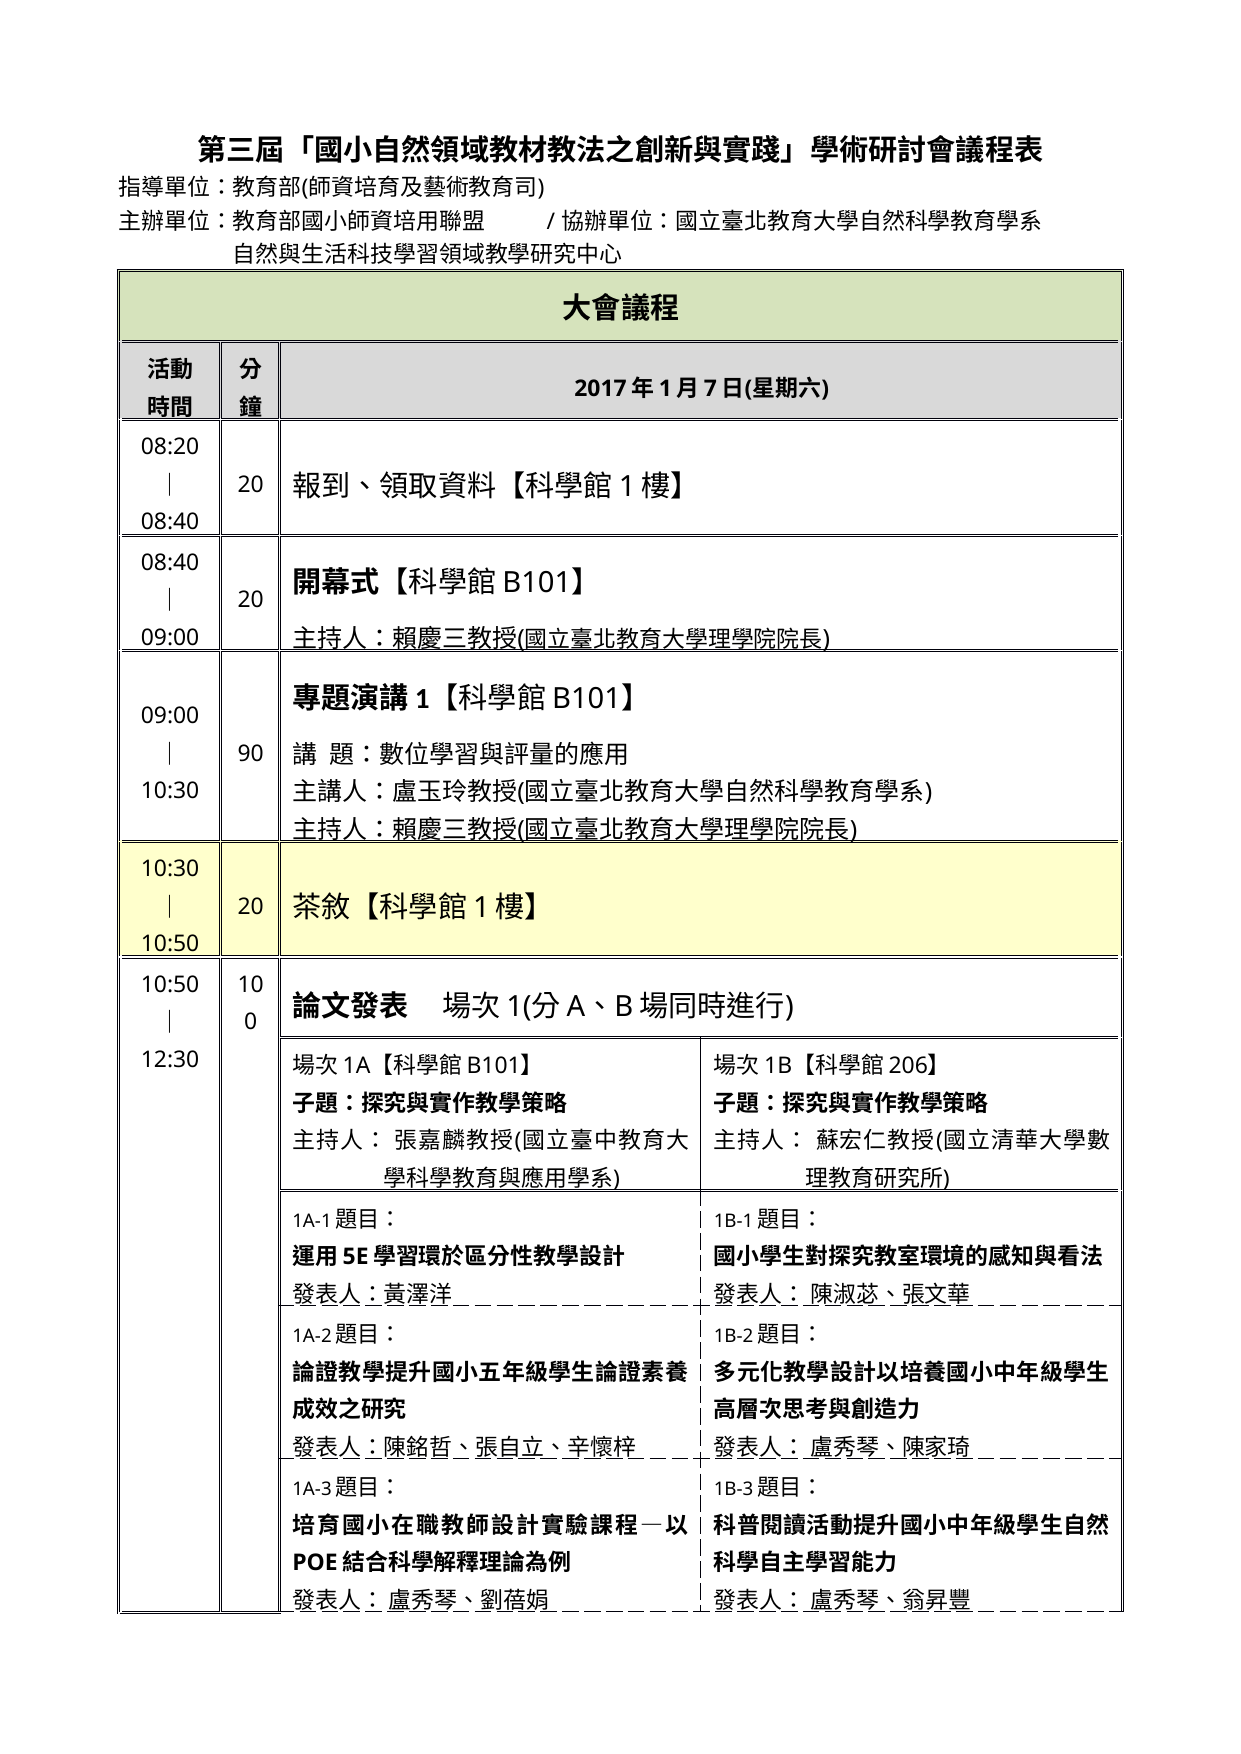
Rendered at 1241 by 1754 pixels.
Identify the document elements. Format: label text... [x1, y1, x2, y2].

table_cell 90 [222, 652, 278, 840]
table_cell 1B-2題目： 多元化教學設計以培養國小中年級學生高層次思考與創造力 發表人： 盧秀琴、陳家琦 [701, 1305, 1121, 1458]
table_cell 10:30 ｜ 10:50 [120, 840, 219, 955]
table_cell 08:40 ｜ 09:00 [120, 534, 219, 649]
table_cell 茶敘【科學館1樓】 [281, 840, 1121, 955]
table_cell 20 [222, 537, 278, 649]
text 主辦單位：教育部國小師資培用聯盟 / 協辦單位：國立臺北教育大學自然科學教育學系 [118, 203, 1122, 236]
table_cell 20 [222, 843, 278, 955]
table_cell 報到、領取資料【科學館1樓】 [279, 418, 1122, 533]
table_cell 分鐘 [222, 343, 278, 418]
table_cell 專題演講1【科學館B101】 講題：數位學習與評量的應用 主講人：盧玉玲教授(國立臺北教育大學自然科學教育學系) 主持人：賴慶三教授(國立臺北教育大學理學院院長) [281, 649, 1122, 840]
table_cell 論文發表 場次1(分A、B場同時進行) [279, 955, 1122, 1036]
text 第三屆「國小自然領域教材教法之創新與實踐」學術研討會議程表 [118, 127, 1122, 169]
table_cell 1A-2題目： 論證教學提升國小五年級學生論證素養成效之研究 發表人：陳銘哲、張自立、辛懷梓 [281, 1305, 701, 1458]
table_cell 開幕式【科學館B101】 主持人：賴慶三教授(國立臺北教育大學理學院院長) [281, 534, 1121, 649]
text 指導單位：教育部(師資培育及藝術教育司) [118, 169, 1122, 203]
table_cell 2017年1月7日(星期六) [281, 340, 1121, 418]
table_cell 1B-1題目： 國小學生對探究教室環境的感知與看法 發表人： 陳淑苾、張文華 [701, 1189, 1122, 1305]
table_cell 100 [222, 959, 278, 1611]
text 自然與生活科技學習領域教學研究中心 [118, 236, 1122, 269]
table_header 大會議程 [120, 272, 1121, 340]
table_cell 20 [222, 421, 278, 533]
table_cell 1A-3題目： 培育國小在職教師設計實驗課程—以POE結合科學解釋理論為例 發表人： 盧秀琴、劉蓓娟 [281, 1458, 701, 1611]
table_cell 09:00 ｜ 10:30 [118, 649, 220, 840]
table_cell 08:20 ｜ 08:40 [118, 418, 220, 533]
table_cell 活動 時間 [120, 340, 219, 418]
table_cell 場次1B【科學館206】 子題：探究與實作教學策略 主持人： 蘇宏仁教授(國立清華大學數理教育研究所) [701, 1036, 1122, 1189]
table_cell 1A-1題目： 運用5E學習環於區分性教學設計 發表人：黃澤洋 [281, 1192, 701, 1305]
table_cell 1B-3題目： 科普閱讀活動提升國小中年級學生自然科學自主學習能力 發表人： 盧秀琴、翁昇豐 [701, 1458, 1121, 1611]
table_cell 10:50 ｜ 12:30 [118, 955, 220, 1611]
table_cell 場次1A【科學館B101】 子題：探究與實作教學策略 主持人： 張嘉麟教授(國立臺中教育大學科學教育與應用學系) [281, 1039, 700, 1189]
